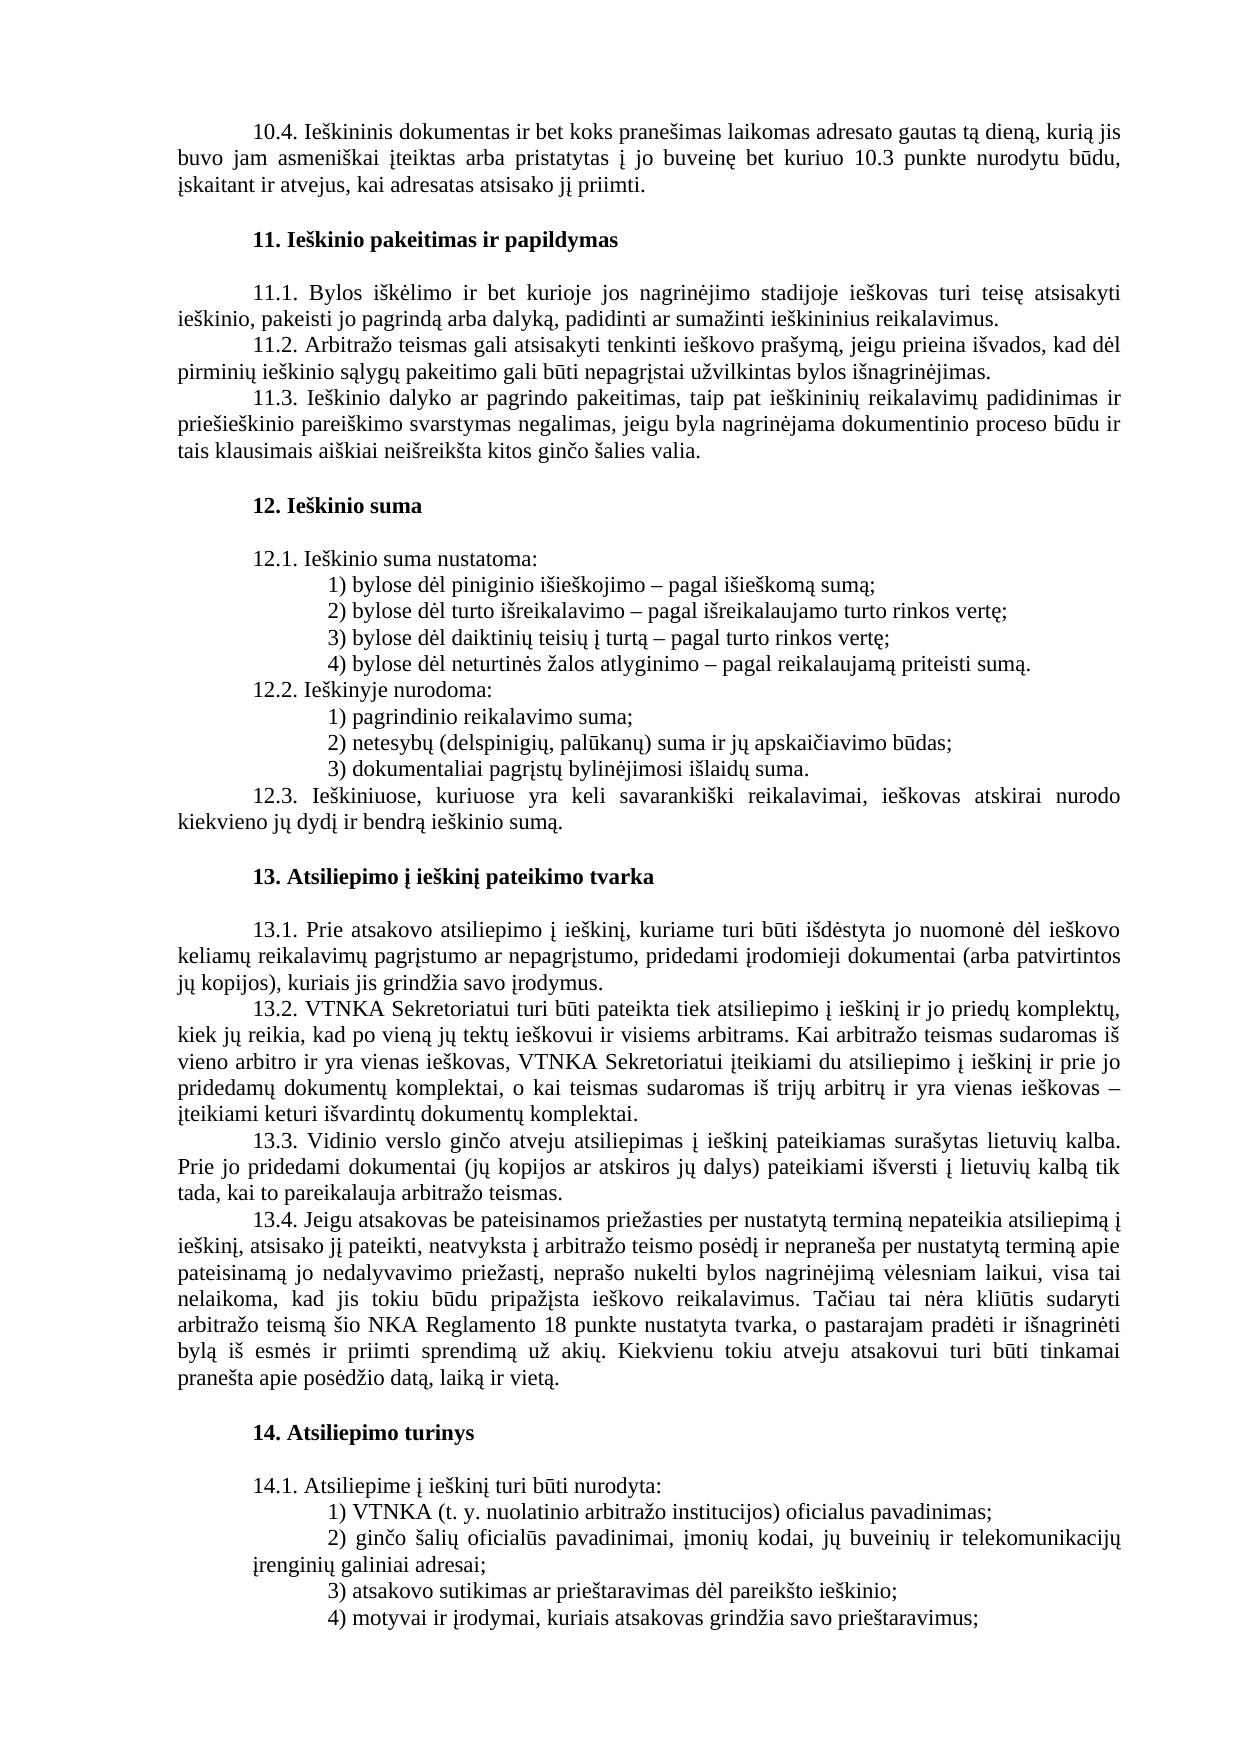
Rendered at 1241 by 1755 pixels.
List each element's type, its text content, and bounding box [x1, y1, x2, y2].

text 2) bylose dėl turto išreikalavimo – pagal išreikalaujamo turto rinkos vertę; [252, 597, 1122, 624]
text 13.1. Prie atsakovo atsiliepimo į ieškinį, kuriame turi būti išdėstyta jo nuomonė dėl ieškovo keliamų reikalavimų pagrįstumo ar nepagrįstumo, pridedami įrodomieji dokumentai (arba patvirtintos jų kopijos), kuriais jis grindžia savo įrodymus. [177, 916, 1122, 995]
text 12.2. Ieškinyje nurodoma: [177, 676, 1122, 703]
text 2) ginčo šalių oficialūs pavadinimai, įmonių kodai, jų buveinių ir telekomunikacijų įrenginių galiniai adresai; [252, 1524, 1122, 1577]
text 12. Ieškinio suma [177, 492, 1122, 518]
text 13.4. Jeigu atsakovas be pateisinamos priežasties per nustatytą terminą nepateikia atsiliepimą į ieškinį, atsisako jį pateikti, neatvyksta į arbitražo teismo posėdį ir nepraneša per nustatytą terminą apie pateisinamą jo nedalyvavimo priežastį, neprašo nukelti bylos nagrinėjimą vėlesniam laikui, visa tai nelaikoma, kad jis tokiu būdu pripažįsta ieškovo reikalavimus. Tačiau tai nėra kliūtis sudaryti arbitražo teismą šio NKA Reglamento 18 punkte nustatyta tvarka, o pastarajam pradėti ir išnagrinėti bylą iš esmės ir priimti sprendimą už akių. Kiekvienu tokiu atveju atsakovui turi būti tinkamai pranešta apie posėdžio datą, laiką ir vietą. [177, 1206, 1122, 1390]
text 14.1. Atsiliepime į ieškinį turi būti nurodyta: [177, 1472, 1122, 1498]
text 3) atsakovo sutikimas ar prieštaravimas dėl pareikšto ieškinio; [252, 1577, 1122, 1603]
text 4) motyvai ir įrodymai, kuriais atsakovas grindžia savo prieštaravimus; [252, 1603, 1122, 1630]
text 14. Atsiliepimo turinys [177, 1419, 1122, 1445]
text 1) pagrindinio reikalavimo suma; [252, 703, 1122, 729]
text 2) netesybų (delspinigių, palūkanų) suma ir jų apskaičiavimo būdas; [252, 729, 1122, 755]
text 11.3. Ieškinio dalyko ar pagrindo pakeitimas, taip pat ieškininių reikalavimų padidinimas ir priešieškinio pareiškimo svarstymas negalimas, jeigu byla nagrinėjama dokumentinio proceso būdu ir tais klausimais aiškiai neišreikšta kitos ginčo šalies valia. [177, 384, 1122, 463]
text 11. Ieškinio pakeitimas ir papildymas [177, 226, 1122, 252]
text 1) VTNKA (t. y. nuolatinio arbitražo institucijos) oficialus pavadinimas; [252, 1498, 1122, 1524]
text 4) bylose dėl neturtinės žalos atlyginimo – pagal reikalaujamą priteisti sumą. [252, 650, 1122, 676]
text 11.2. Arbitražo teismas gali atsisakyti tenkinti ieškovo prašymą, jeigu prieina išvados, kad dėl pirminių ieškinio sąlygų pakeitimo gali būti nepagrįstai užvilkintas bylos išnagrinėjimas. [177, 331, 1122, 384]
text 13. Atsiliepimo į ieškinį pateikimo tvarka [177, 863, 1122, 889]
text 12.3. Ieškiniuose, kuriuose yra keli savarankiški reikalavimai, ieškovas atskirai nurodo kiekvieno jų dydį ir bendrą ieškinio sumą. [177, 782, 1122, 834]
text 12.1. Ieškinio suma nustatoma: [177, 544, 1122, 571]
text 1) bylose dėl piniginio išieškojimo – pagal išieškomą sumą; [252, 571, 1122, 597]
text 13.3. Vidinio verslo ginčo atveju atsiliepimas į ieškinį pateikiamas surašytas lietuvių kalba. Prie jo pridedami dokumentai (jų kopijos ar atskiros jų dalys) pateikiami išversti į lietuvių kalbą tik tada, kai to pareikalauja arbitražo teismas. [177, 1127, 1122, 1206]
text 10.4. Ieškininis dokumentas ir bet koks pranešimas laikomas adresato gautas tą dieną, kurią jis buvo jam asmeniškai įteiktas arba pristatytas į jo buveinę bet kuriuo 10.3 punkte nurodytu būdu, įskaitant ir atvejus, kai adresatas atsisako jį priimti. [177, 118, 1122, 197]
text 11.1. Bylos iškėlimo ir bet kurioje jos nagrinėjimo stadijoje ieškovas turi teisę atsisakyti ieškinio, pakeisti jo pagrindą arba dalyką, padidinti ar sumažinti ieškininius reikalavimus. [177, 279, 1122, 331]
text 3) dokumentaliai pagrįstų bylinėjimosi išlaidų suma. [252, 755, 1122, 782]
text 13.2. VTNKA Sekretoriatui turi būti pateikta tiek atsiliepimo į ieškinį ir jo priedų komplektų, kiek jų reikia, kad po vieną jų tektų ieškovui ir visiems arbitrams. Kai arbitražo teismas sudaromas iš vieno arbitro ir yra vienas ieškovas, VTNKA Sekretoriatui įteikiami du atsiliepimo į ieškinį ir prie jo pridedamų dokumentų komplektai, o kai teismas sudaromas iš trijų arbitrų ir yra vienas ieškovas – įteikiami keturi išvardintų dokumentų komplektai. [177, 995, 1122, 1127]
text 3) bylose dėl daiktinių teisių į turtą – pagal turto rinkos vertę; [252, 624, 1122, 650]
